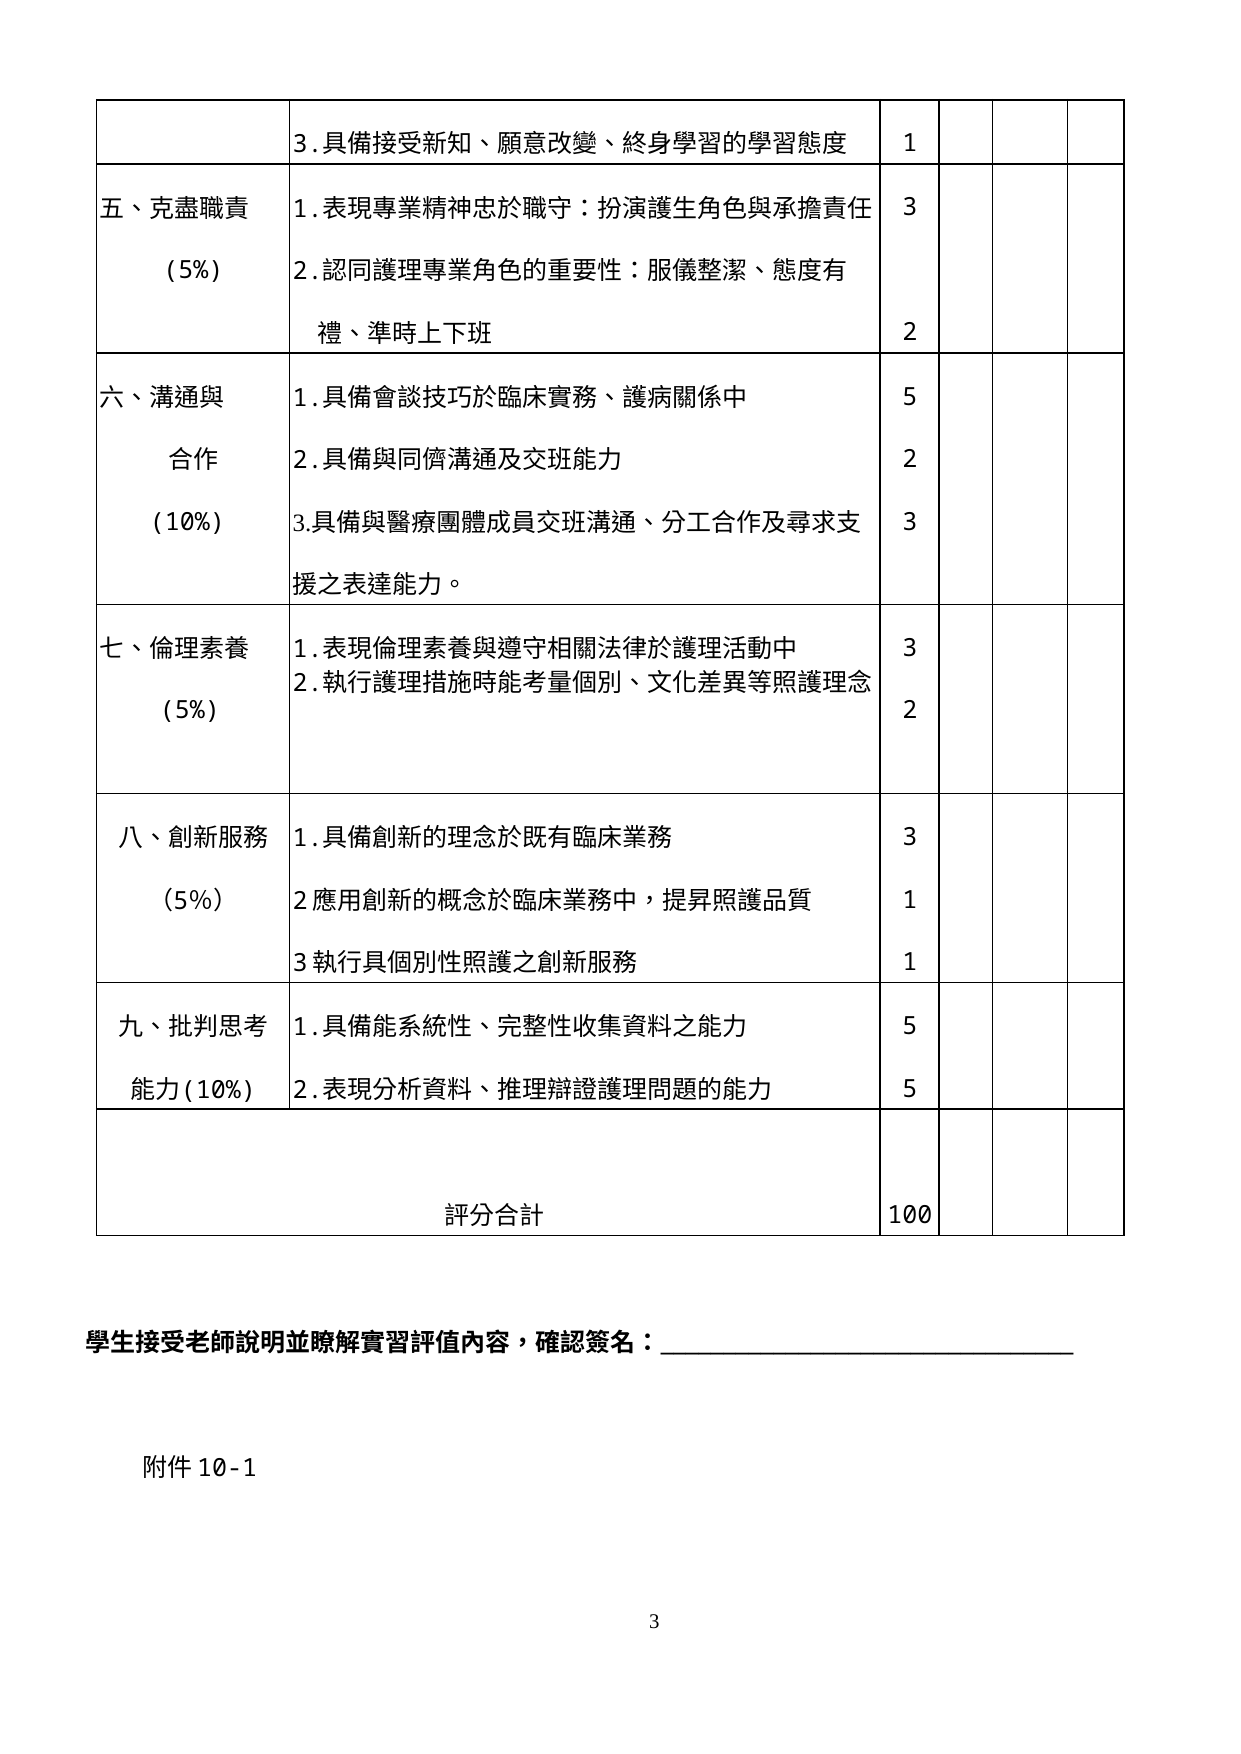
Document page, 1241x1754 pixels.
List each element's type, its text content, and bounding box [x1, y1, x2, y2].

table_cell 3 2 [881, 165, 938, 352]
table_cell [993, 354, 1067, 603]
table_cell 評分合計 [97, 1110, 879, 1235]
table_cell 1.具備創新的理念於既有臨床業務 2應用創新的概念於臨床業務中，提昇照護品質 3執行具個別性照護之創新服務 [290, 794, 879, 982]
table_cell [1068, 1110, 1123, 1235]
table_cell [1068, 605, 1123, 793]
table_cell 1.具備能系統性、完整性收集資料之能力 2.表現分析資料、推理辯證護理問題的能力 [290, 983, 879, 1108]
table_cell [993, 165, 1067, 352]
table_cell [940, 165, 992, 352]
table_cell 1.表現倫理素養與遵守相關法律於護理活動中 2.執行護理措施時能考量個別、文化差異等照護理念 [290, 605, 879, 793]
table_cell [940, 794, 992, 982]
table_cell 3.具備接受新知、願意改變、終身學習的學習態度 [290, 101, 879, 163]
table_cell [940, 983, 992, 1108]
table_cell [940, 605, 992, 793]
table_cell [993, 983, 1067, 1108]
table_cell [1068, 794, 1123, 982]
table_cell [1068, 983, 1123, 1108]
table_cell [940, 101, 992, 163]
table_cell 1 [881, 101, 938, 163]
table_cell 5 5 [881, 983, 938, 1108]
table_cell [940, 354, 992, 603]
table_cell [993, 101, 1067, 163]
text 學生接受老師說明並瞭解實習評值內容，確認簽名：_________________________________ [86, 1299, 1167, 1361]
table_cell 六、溝通與 合作 (10%) [97, 354, 289, 603]
table_cell [993, 605, 1067, 793]
table_cell 1.表現專業精神忠於職守：扮演護生角色與承擔責任 2.認同護理專業角色的重要性：服儀整潔、態度有禮、準時上下班 [290, 165, 879, 352]
table_cell 100 [881, 1110, 938, 1235]
text 附件10-1 [142, 1424, 1167, 1486]
table_cell [940, 1110, 992, 1235]
table_cell 七、倫理素養 (5%) [97, 605, 289, 793]
table_cell [1068, 354, 1123, 603]
table_cell [993, 1110, 1067, 1235]
table_cell 九、批判思考 能力(10%) [97, 983, 289, 1108]
table_cell [1068, 165, 1123, 352]
table_cell 5 2 3 [881, 354, 938, 603]
table_cell [1068, 101, 1123, 163]
table_cell [993, 794, 1067, 982]
table_cell [97, 101, 289, 163]
table_cell 1.具備會談技巧於臨床實務、護病關係中 2.具備與同儕溝通及交班能力 3.具備與醫療團體成員交班溝通、分工合作及尋求支 援之表達能力。 [290, 354, 879, 603]
table_cell 3 1 1 [881, 794, 938, 982]
table_cell 五、克盡職責 (5%) [97, 165, 289, 352]
table_cell 八、創新服務（5％） [97, 794, 289, 982]
table_cell 3 2 [881, 605, 938, 793]
